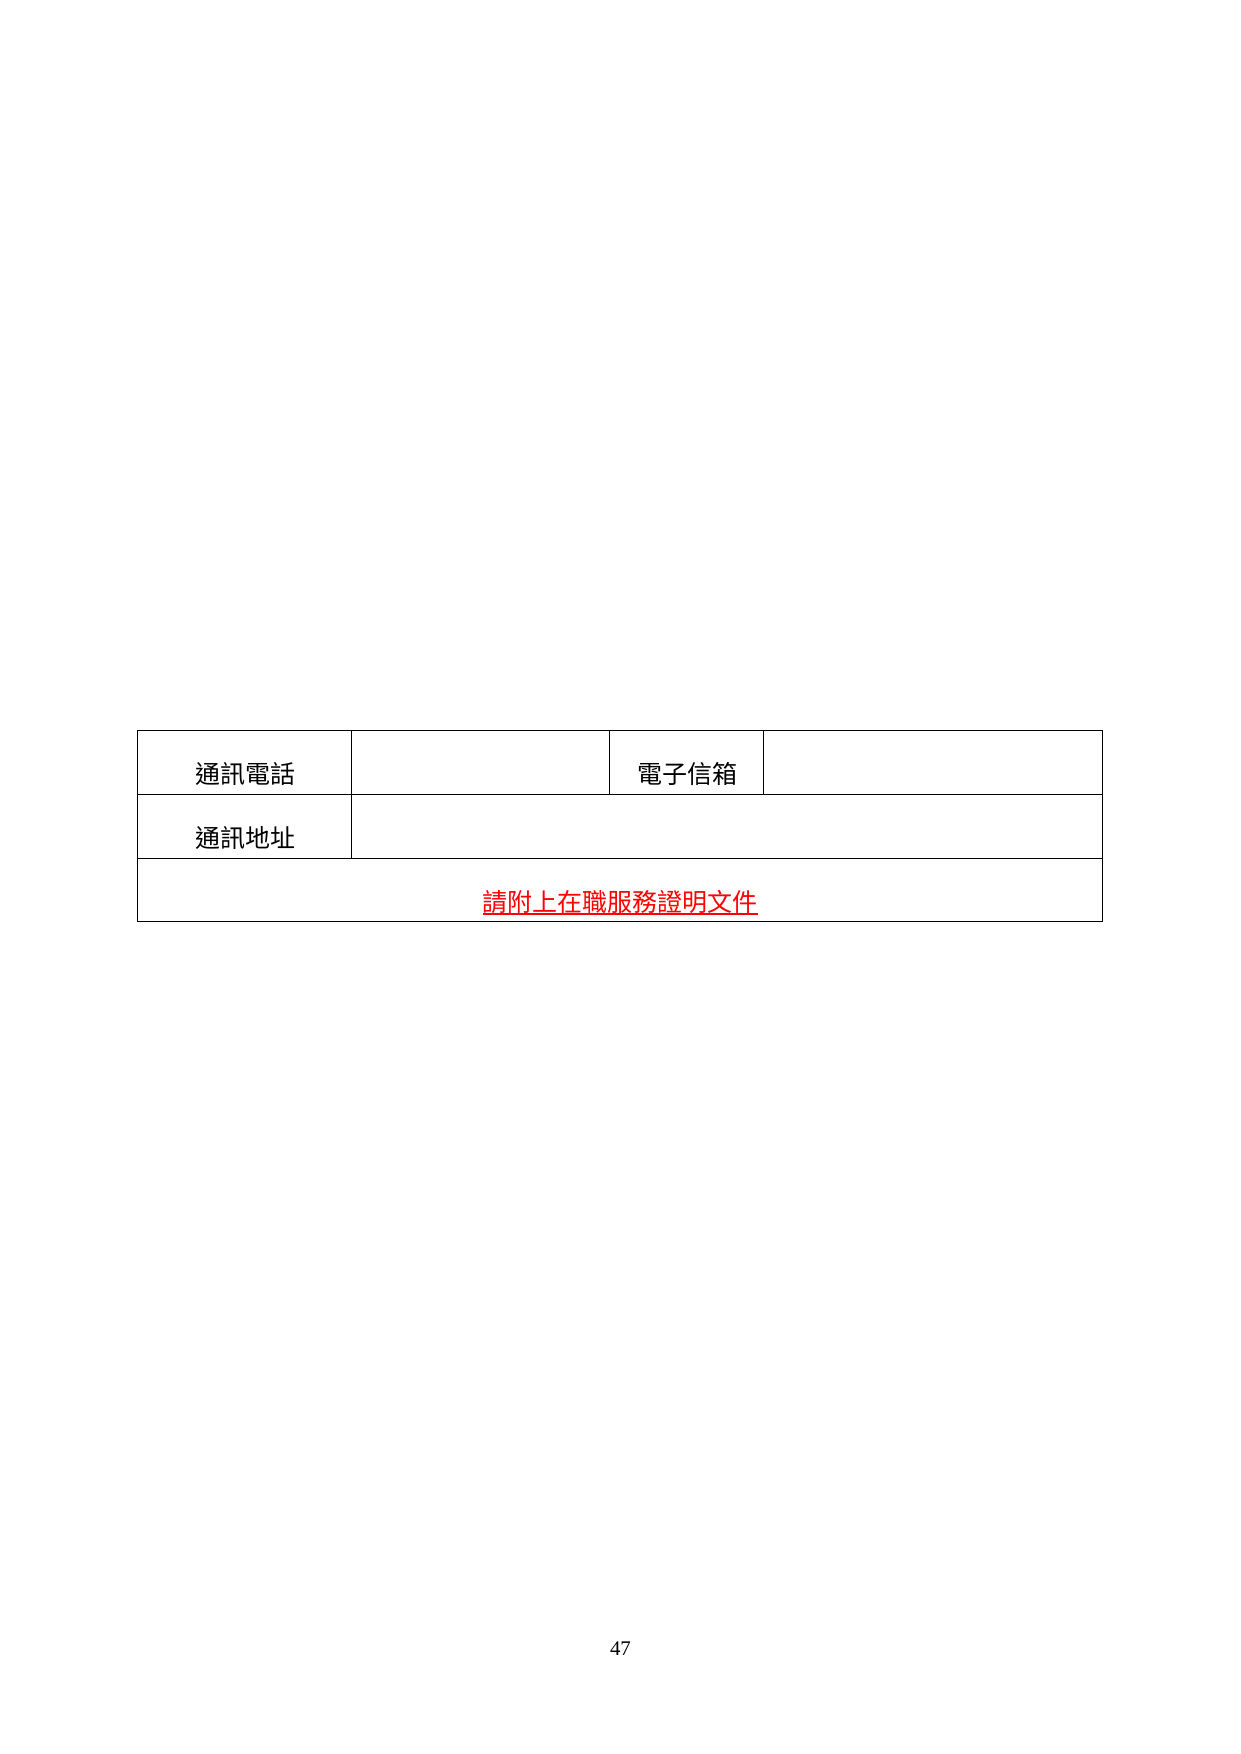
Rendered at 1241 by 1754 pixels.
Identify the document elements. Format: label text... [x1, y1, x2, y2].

table_cell [352, 795, 1102, 857]
table_cell [764, 731, 1102, 794]
table_cell 通訊電話 [138, 731, 351, 794]
table_cell 通訊地址 [138, 795, 351, 857]
table_cell 電子信箱 [610, 731, 763, 794]
table_cell [352, 731, 609, 794]
table_cell 請附上在職服務證明文件 [138, 859, 1102, 921]
